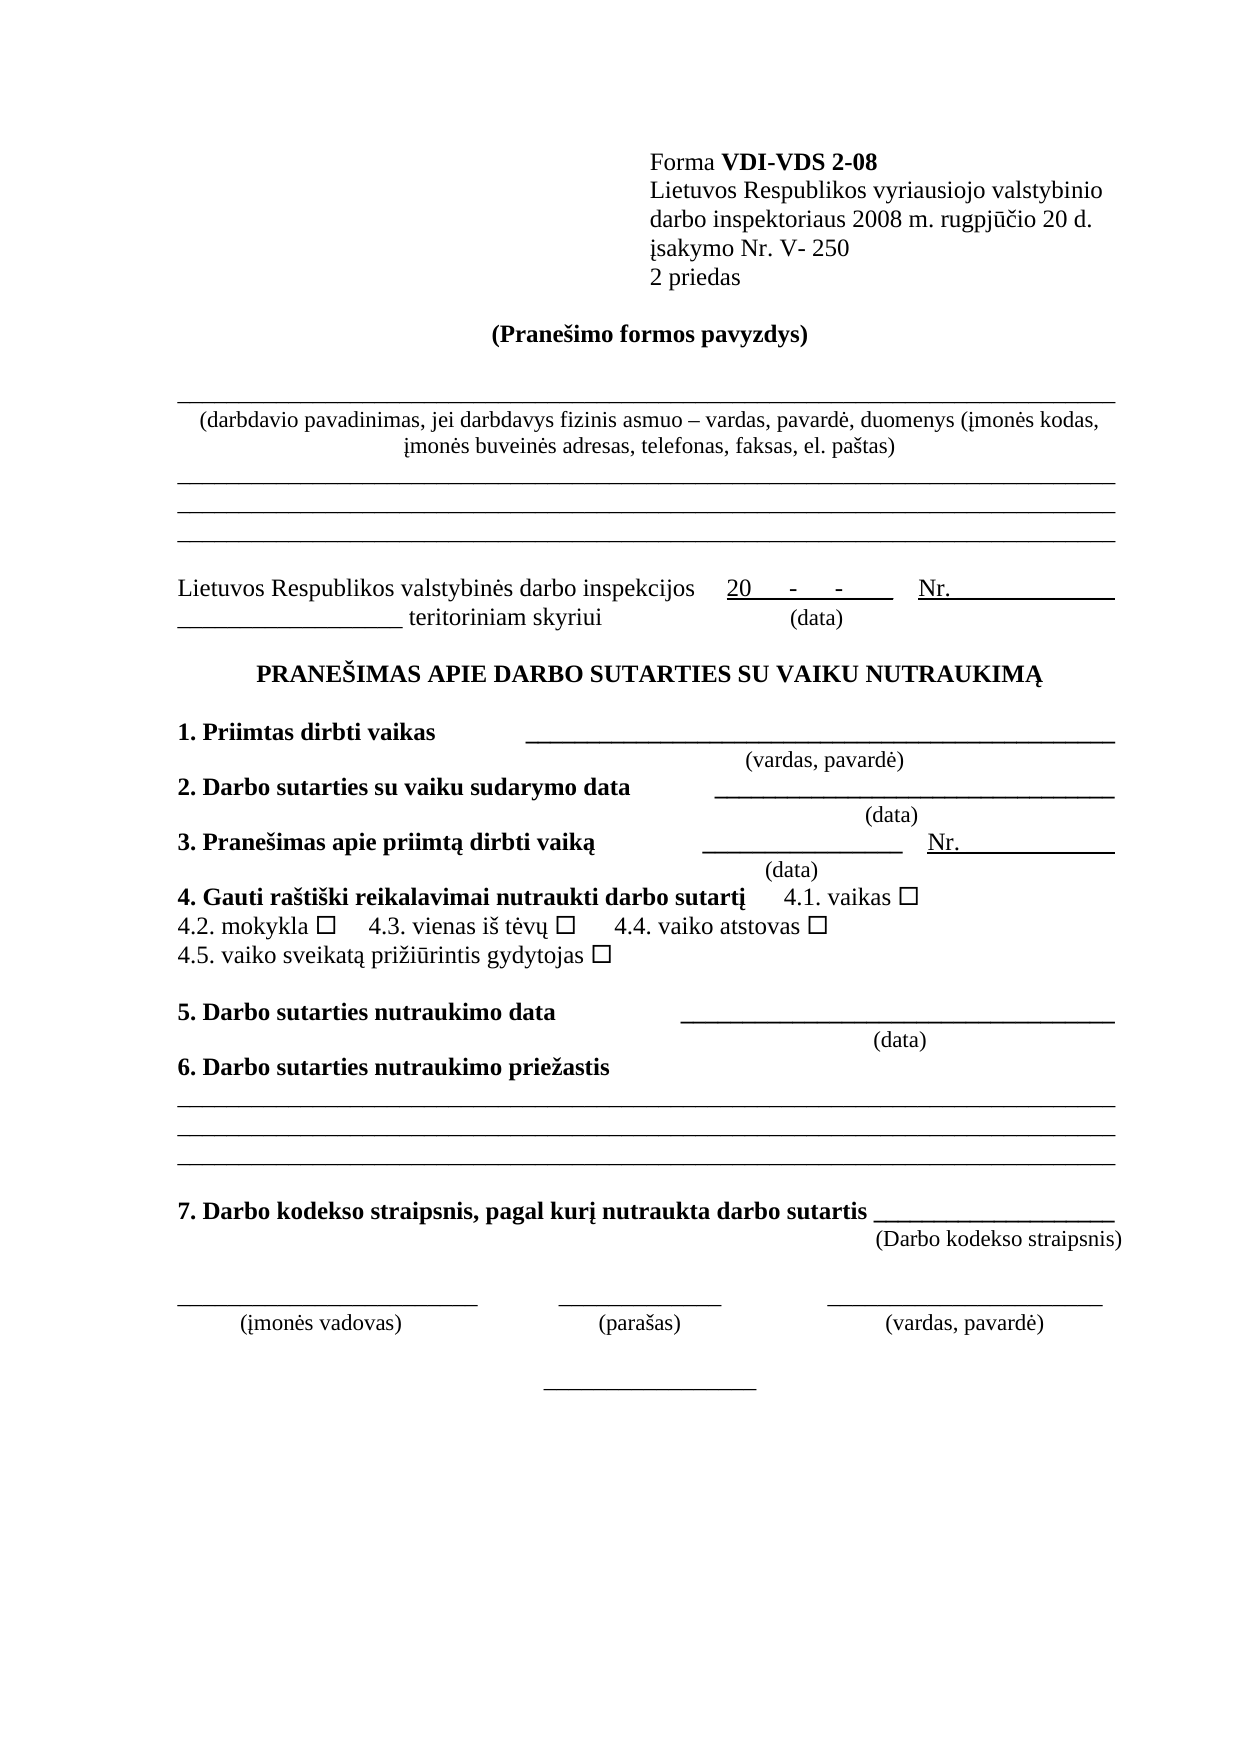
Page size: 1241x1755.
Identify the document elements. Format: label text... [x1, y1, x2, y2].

text _ [177, 487, 1122, 516]
text 4.2. mokykla [] 4.3. vienas iš tėvų [] 4.4. vaiko atstovas [] [177, 911, 1122, 940]
text _ [177, 516, 1122, 544]
text _ [177, 1110, 1122, 1139]
text 7. Darbo kodekso straipsnis, pagal kurį nutraukta darbo sutartis [177, 1196, 1122, 1225]
text (vardas, pavardė) [527, 746, 1122, 772]
text Forma VDI-VDS 2-08 [649, 147, 1122, 176]
text (Pranešimo formos pavyzdys) [177, 319, 1122, 348]
text 6. Darbo sutarties nutraukimo priežastis [177, 1052, 1122, 1081]
text 2. Darbo sutarties su vaiku sudarymo data [177, 772, 1122, 801]
text PRANEŠIMAS APIE DARBO SUTARTIES SU VAIKU NUTRAUKIMĄ [177, 659, 1122, 688]
text 5. Darbo sutarties nutraukimo data [177, 997, 1122, 1026]
text (įmonės vadovas) (parašas) (vardas, pavardė) [240, 1309, 1122, 1335]
text (darbdavio pavadinimas, jei darbdavys fizinis asmuo – vardas, pavardė, duomenys (įmonės kodas, įmonės buveinės adresas, telefonas, faksas, el. paštas) [177, 406, 1122, 458]
text (data) [765, 856, 1122, 882]
text 3. Pranešimas apie priimtą dirbti vaiką ________________ Nr. [177, 827, 1122, 856]
text Lietuvos Respublikos valstybinės darbo inspekcijos 20___-___-____ Nr. [177, 573, 1122, 602]
text _ [177, 1139, 1122, 1167]
text 4.5. vaiko sveikatą prižiūrintis gydytojas [] [177, 940, 1122, 969]
text 2 priedas [649, 262, 1122, 291]
text 4. Gauti raštiški reikalavimai nutraukti darbo sutartį 4.1. vaikas [] [177, 882, 1122, 911]
text _________________ [177, 1364, 1122, 1393]
text (data) [865, 801, 1122, 827]
text _ [177, 1081, 1122, 1110]
text __________________ teritoriniam skyriui (data) [177, 602, 1122, 631]
text Lietuvos Respublikos vyriausiojo valstybinio darbo inspektoriaus 2008 m. rugpjūčio 20 d. įsakymo Nr. V- 250 [649, 176, 1122, 262]
text _ [177, 377, 1122, 406]
text 1. Priimtas dirbti vaikas [177, 717, 1122, 746]
text _ [177, 458, 1122, 487]
text (data) [677, 1026, 1122, 1052]
text ________________________ _____________ ______________________ [177, 1280, 1122, 1309]
text (Darbo kodekso straipsnis) [177, 1225, 1122, 1251]
